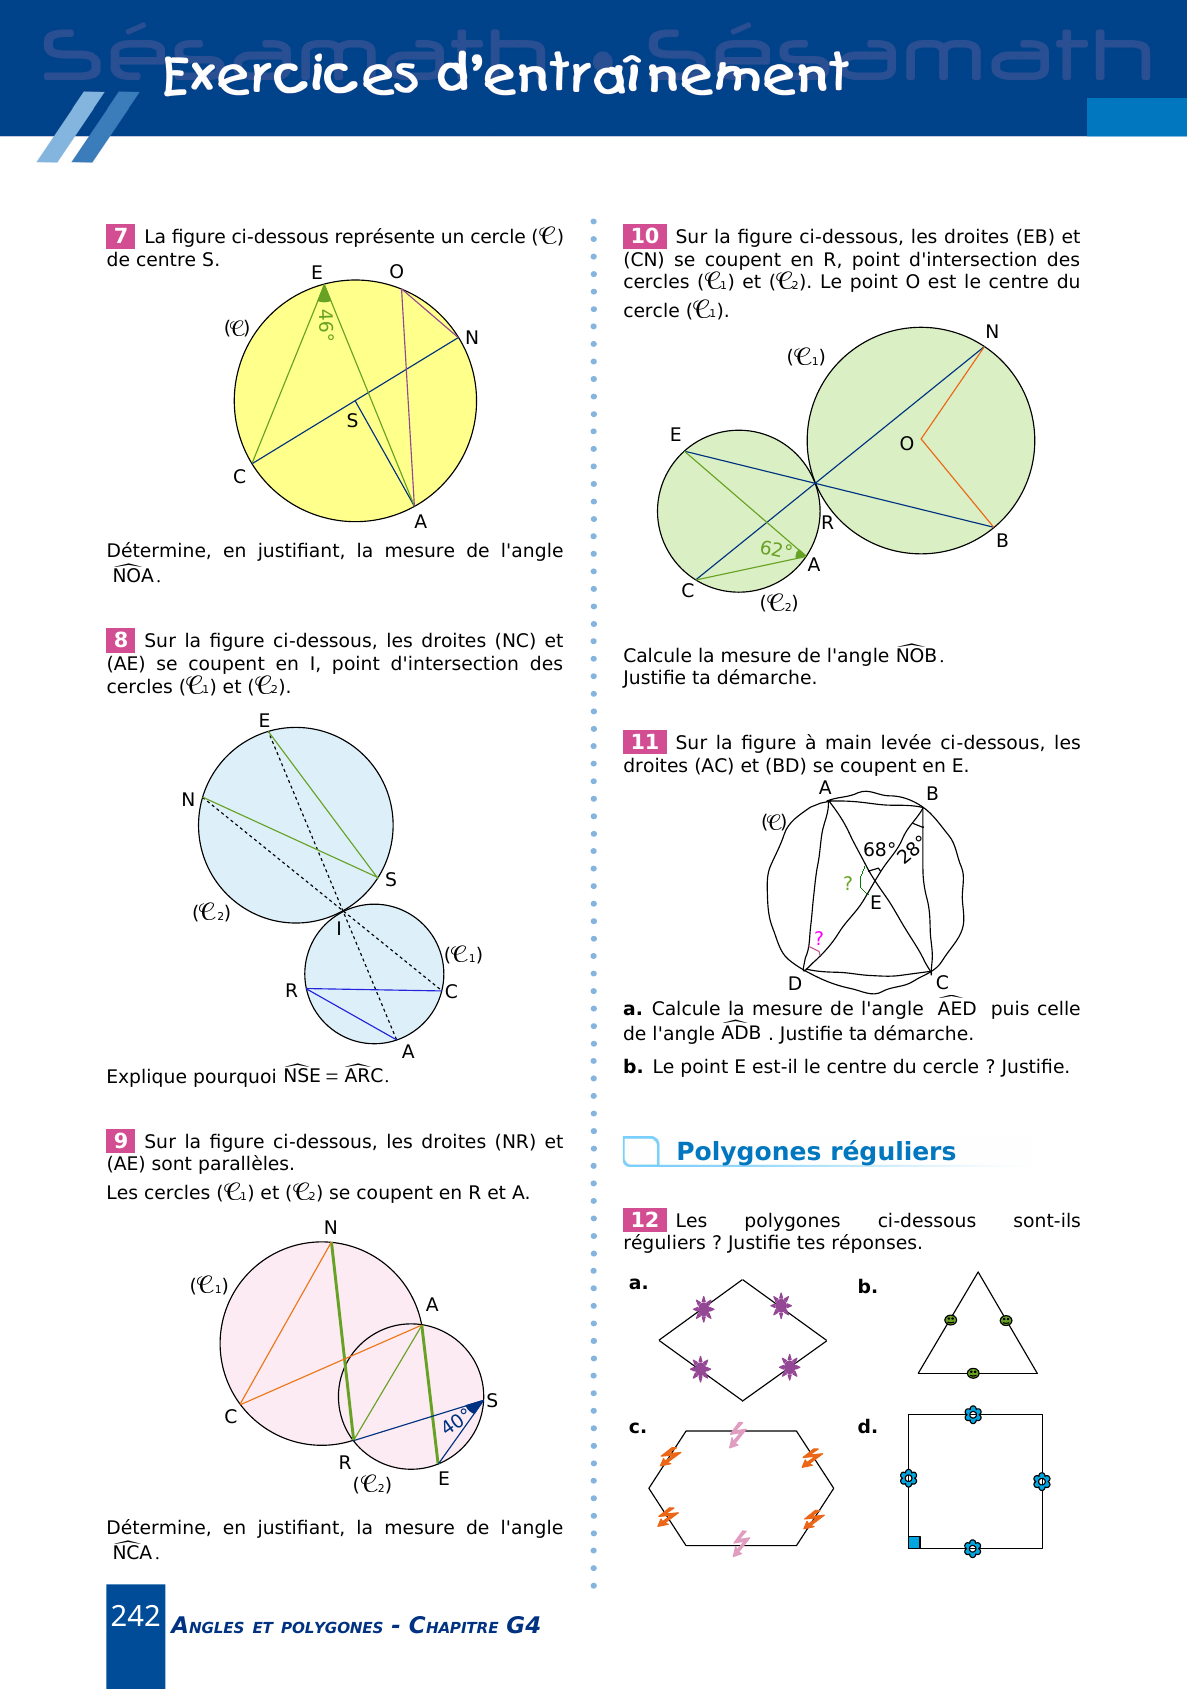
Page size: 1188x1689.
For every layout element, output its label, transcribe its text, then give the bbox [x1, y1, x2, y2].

list Les polygones ci‑dessous sont‑ils réguliers ? Justifie tes réponses. [623, 1208, 1081, 1254]
picture [793, 347, 812, 365]
picture [538, 226, 557, 244]
picture [292, 1182, 311, 1200]
list Le point E est‑il le centre du cercle ? Justifie. [623, 1056, 1081, 1078]
table_cell [852, 1410, 964, 1534]
text Explique pourquoi [106, 744, 564, 1088]
list La figure ci‑dessous représente un cercle () de centre S. [106, 224, 564, 271]
list Calcule la mesure de l'angle puis celle de l'angle. Justifie ta démarche. [623, 788, 1081, 1044]
picture [223, 1182, 242, 1200]
picture [196, 1275, 214, 1293]
list Sur la figure à main levée ci‑dessous, les droites (AC) et (BD) se coupent en E. [623, 730, 1081, 777]
table_cell [909, 1415, 1042, 1534]
picture [450, 945, 468, 962]
picture [360, 1474, 378, 1492]
list Sur la figure ci‑dessous, les droites (NC) et (AE) se coupent en I, point d'intersection des cercles () et (). [106, 628, 564, 703]
picture [775, 271, 794, 289]
list Sur la figure ci‑dessous, les droites (NR) et (AE) sont parallèles. [106, 1129, 564, 1175]
picture [254, 675, 273, 694]
text Les cercles () et () se coupent en R et A. [106, 1181, 564, 1209]
picture [766, 593, 785, 611]
table_cell [623, 1410, 852, 1534]
table_header [623, 1266, 852, 1410]
list Sur la figure ci‑dessous, les droites (EB) et (CN) se coupent en R, point d'intersection des cercles () et (). Le point O est le centre du cercle (). [623, 224, 1081, 327]
picture [229, 320, 245, 336]
table_cell [650, 1432, 832, 1534]
picture [198, 902, 216, 920]
picture [185, 675, 204, 694]
picture [766, 814, 782, 830]
table_header [852, 1266, 1081, 1410]
list Calcule la mesure de l'angle Justifie ta démarche. [623, 642, 1081, 689]
table_cell [982, 1410, 1081, 1534]
picture [622, 1136, 1034, 1167]
list Détermine, en justifiant, la mesure de l'angle [106, 540, 564, 587]
picture [692, 299, 711, 318]
list Polygones réguliers [1034, 1137, 1081, 1167]
picture [0, 0, 1187, 163]
text Détermine, en justifiant, la mesure de l'angle [106, 1517, 564, 1564]
picture [704, 271, 722, 289]
